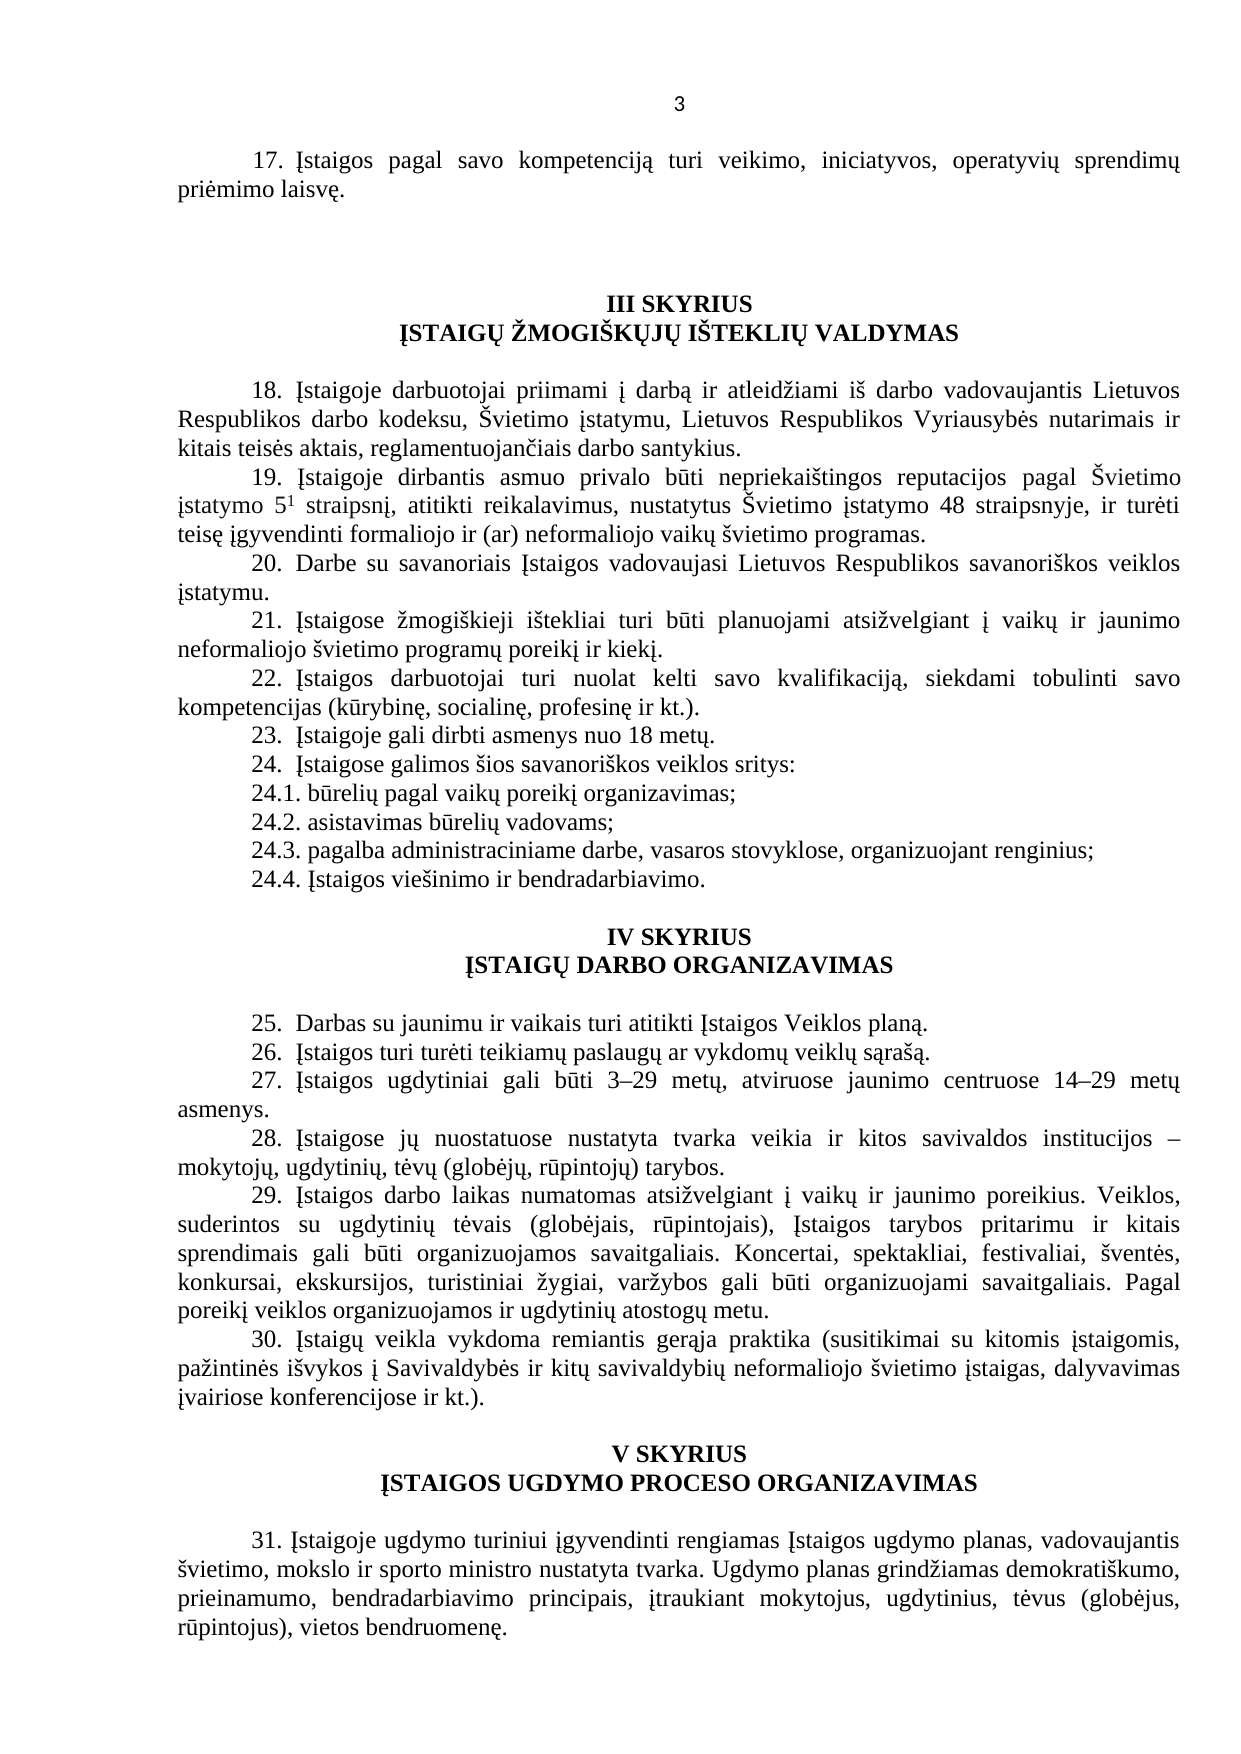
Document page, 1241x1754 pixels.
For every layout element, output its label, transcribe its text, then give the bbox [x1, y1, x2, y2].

text 23. Įstaigoje gali dirbti asmenys nuo 18 metų. [251, 720, 1181, 749]
text IV SKYRIUS [177, 922, 1181, 950]
text 21. Įstaigose žmogiškieji ištekliai turi būti planuojami atsižvelgiant į vaikų ir jaunimo neformaliojo švietimo programų poreikį ir kiekį. [177, 605, 1181, 663]
text 22. Įstaigos darbuotojai turi nuolat kelti savo kvalifikaciją, siekdami tobulinti savo kompetencijas (kūrybinę, socialinę, profesinę ir kt.). [177, 663, 1181, 720]
text 31. Įstaigoje ugdymo turiniui įgyvendinti rengiamas Įstaigos ugdymo planas, vadovaujantis švietimo, mokslo ir sporto ministro nustatyta tvarka. Ugdymo planas grindžiamas demokratiškumo, prieinamumo, bendradarbiavimo principais, įtraukiant mokytojus, ugdytinius, tėvus (globėjus, rūpintojus), vietos bendruomenę. [177, 1525, 1181, 1640]
text III SKYRIUS [177, 289, 1181, 318]
text 26. Įstaigos turi turėti teikiamų paslaugų ar vykdomų veiklų sąrašą. [251, 1037, 1181, 1065]
text 29. Įstaigos darbo laikas numatomas atsižvelgiant į vaikų ir jaunimo poreikius. Veiklos, suderintos su ugdytinių tėvais (globėjais, rūpintojais), Įstaigos tarybos pritarimu ir kitais sprendimais gali būti organizuojamos savaitgaliais. Koncertai, spektakliai, festivaliai, šventės, konkursai, ekskursijos, turistiniai žygiai, varžybos gali būti organizuojami savaitgaliais. Pagal poreikį veiklos organizuojamos ir ugdytinių atostogų metu. [177, 1180, 1181, 1324]
text 19. Įstaigoje dirbantis asmuo privalo būti nepriekaištingos reputacijos pagal Švietimo įstatymo 51 straipsnį, atitikti reikalavimus, nustatytus Švietimo įstatymo 48 straipsnyje, ir turėti teisę įgyvendinti formaliojo ir (ar) neformaliojo vaikų švietimo programas. [177, 462, 1181, 548]
text 28. Įstaigose jų nuostatuose nustatyta tvarka veikia ir kitos savivaldos institucijos – mokytojų, ugdytinių, tėvų (globėjų, rūpintojų) tarybos. [177, 1123, 1181, 1180]
text 24.2. asistavimas būrelių vadovams; [251, 807, 1181, 835]
text 24.1. būrelių pagal vaikų poreikį organizavimas; [251, 778, 1181, 807]
text ĮSTAIGOS UGDYMO PROCESO ORGANIZAVIMAS [177, 1468, 1181, 1497]
text ĮSTAIGŲ DARBO ORGANIZAVIMAS [177, 950, 1181, 979]
text 25. Darbas su jaunimu ir vaikais turi atitikti Įstaigos Veiklos planą. [251, 1008, 1181, 1037]
text 20. Darbe su savanoriais Įstaigos vadovaujasi Lietuvos Respublikos savanoriškos veiklos įstatymu. [177, 548, 1181, 605]
text 18. Įstaigoje darbuotojai priimami į darbą ir atleidžiami iš darbo vadovaujantis Lietuvos Respublikos darbo kodeksu, Švietimo įstatymu, Lietuvos Respublikos Vyriausybės nutarimais ir kitais teisės aktais, reglamentuojančiais darbo santykius. [177, 375, 1181, 462]
text 24.4. Įstaigos viešinimo ir bendradarbiavimo. [251, 864, 1181, 893]
text 27. Įstaigos ugdytiniai gali būti 3–29 metų, atviruose jaunimo centruose 14–29 metų asmenys. [177, 1065, 1181, 1123]
text 24.3. pagalba administraciniame darbe, vasaros stovyklose, organizuojant renginius; [177, 835, 1181, 864]
text 24. Įstaigose galimos šios savanoriškos veiklos sritys: [251, 749, 1181, 778]
text 30. Įstaigų veikla vykdoma remiantis gerąja praktika (susitikimai su kitomis įstaigomis, pažintinės išvykos į Savivaldybės ir kitų savivaldybių neformaliojo švietimo įstaigas, dalyvavimas įvairiose konferencijose ir kt.). [177, 1324, 1181, 1410]
text 17. Įstaigos pagal savo kompetenciją turi veikimo, iniciatyvos, operatyvių sprendimų priėmimo laisvę. [177, 145, 1181, 203]
text ĮSTAIGŲ ŽMOGIŠKŲJŲ IŠTEKLIŲ VALDYMAS [177, 318, 1181, 347]
text V SKYRIUS [177, 1439, 1181, 1468]
